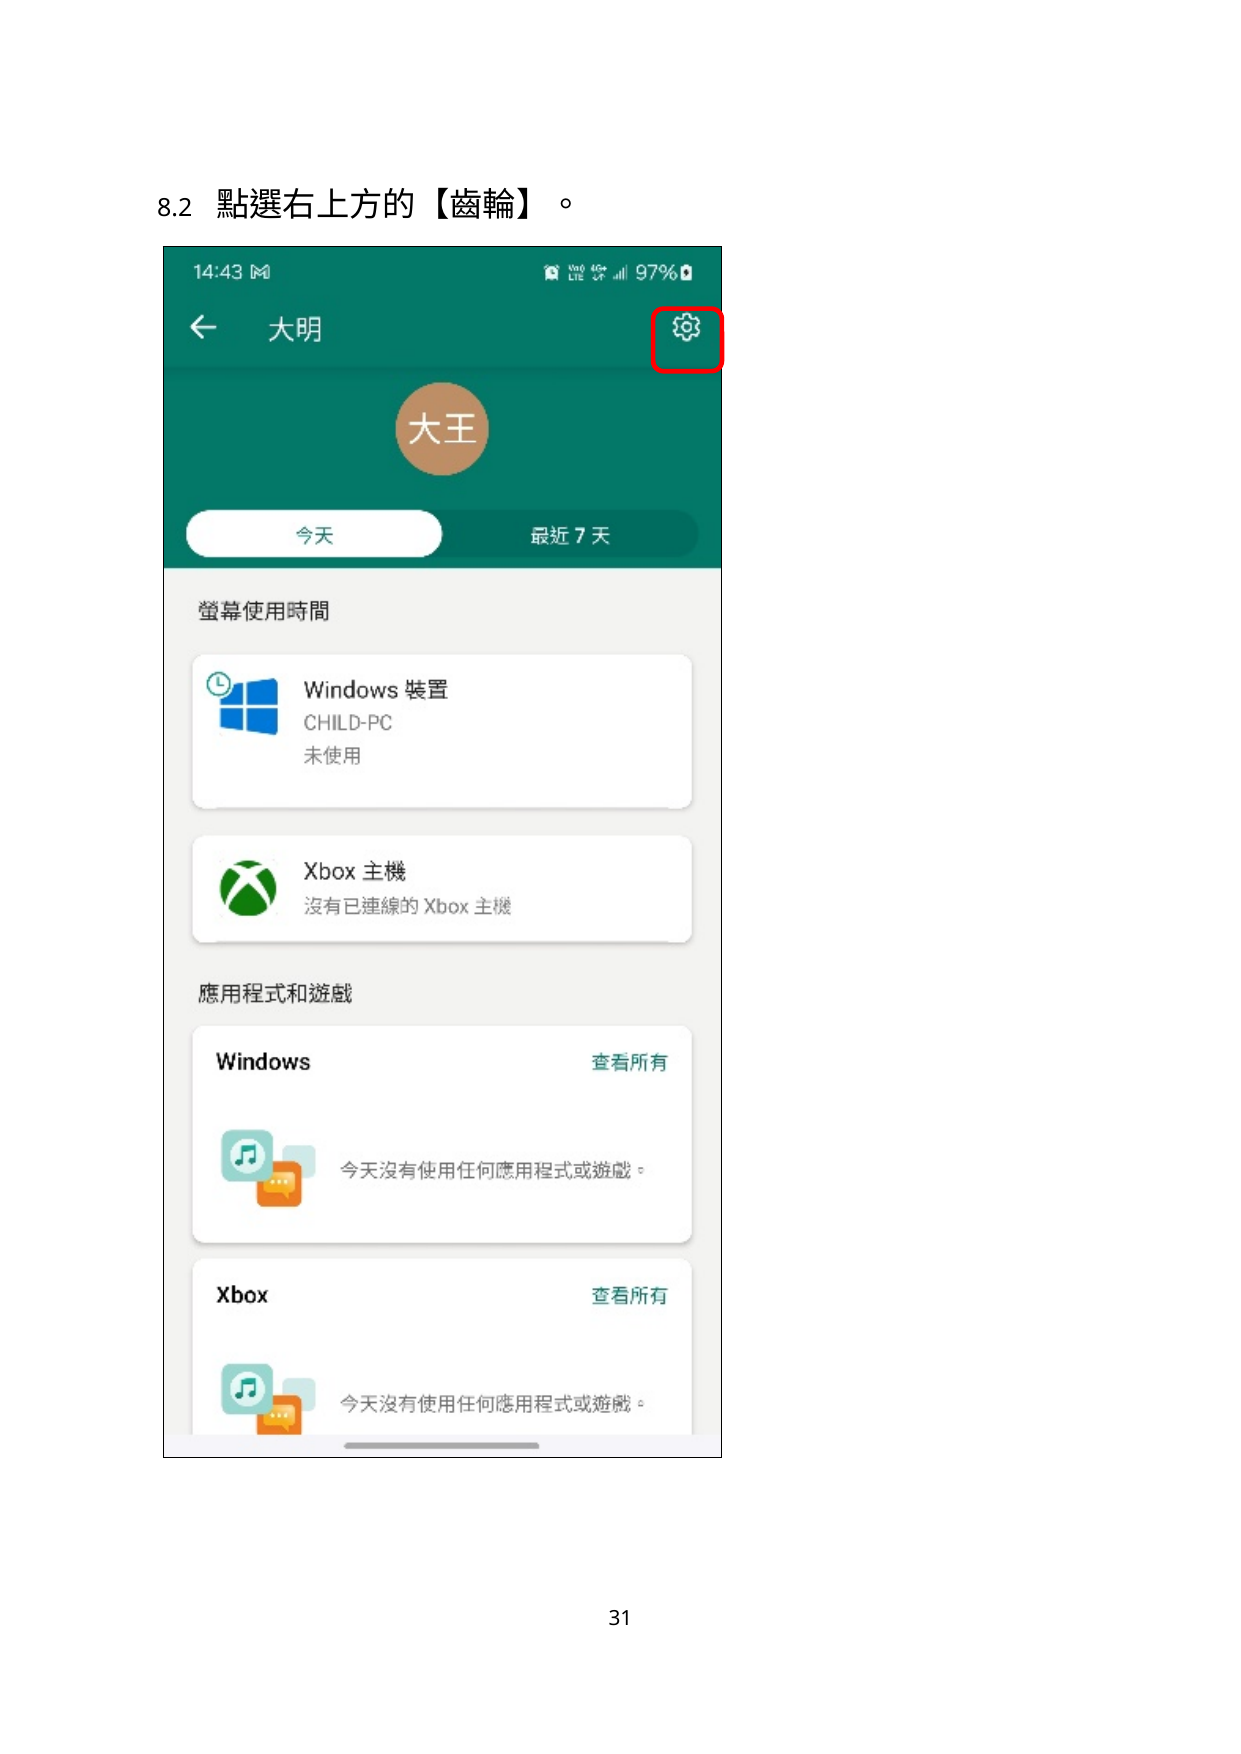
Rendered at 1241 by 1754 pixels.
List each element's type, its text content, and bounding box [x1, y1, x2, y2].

picture [164, 247, 721, 1457]
picture [656, 311, 719, 368]
list 點選右上方的【齒輪】。 [157, 164, 1128, 239]
